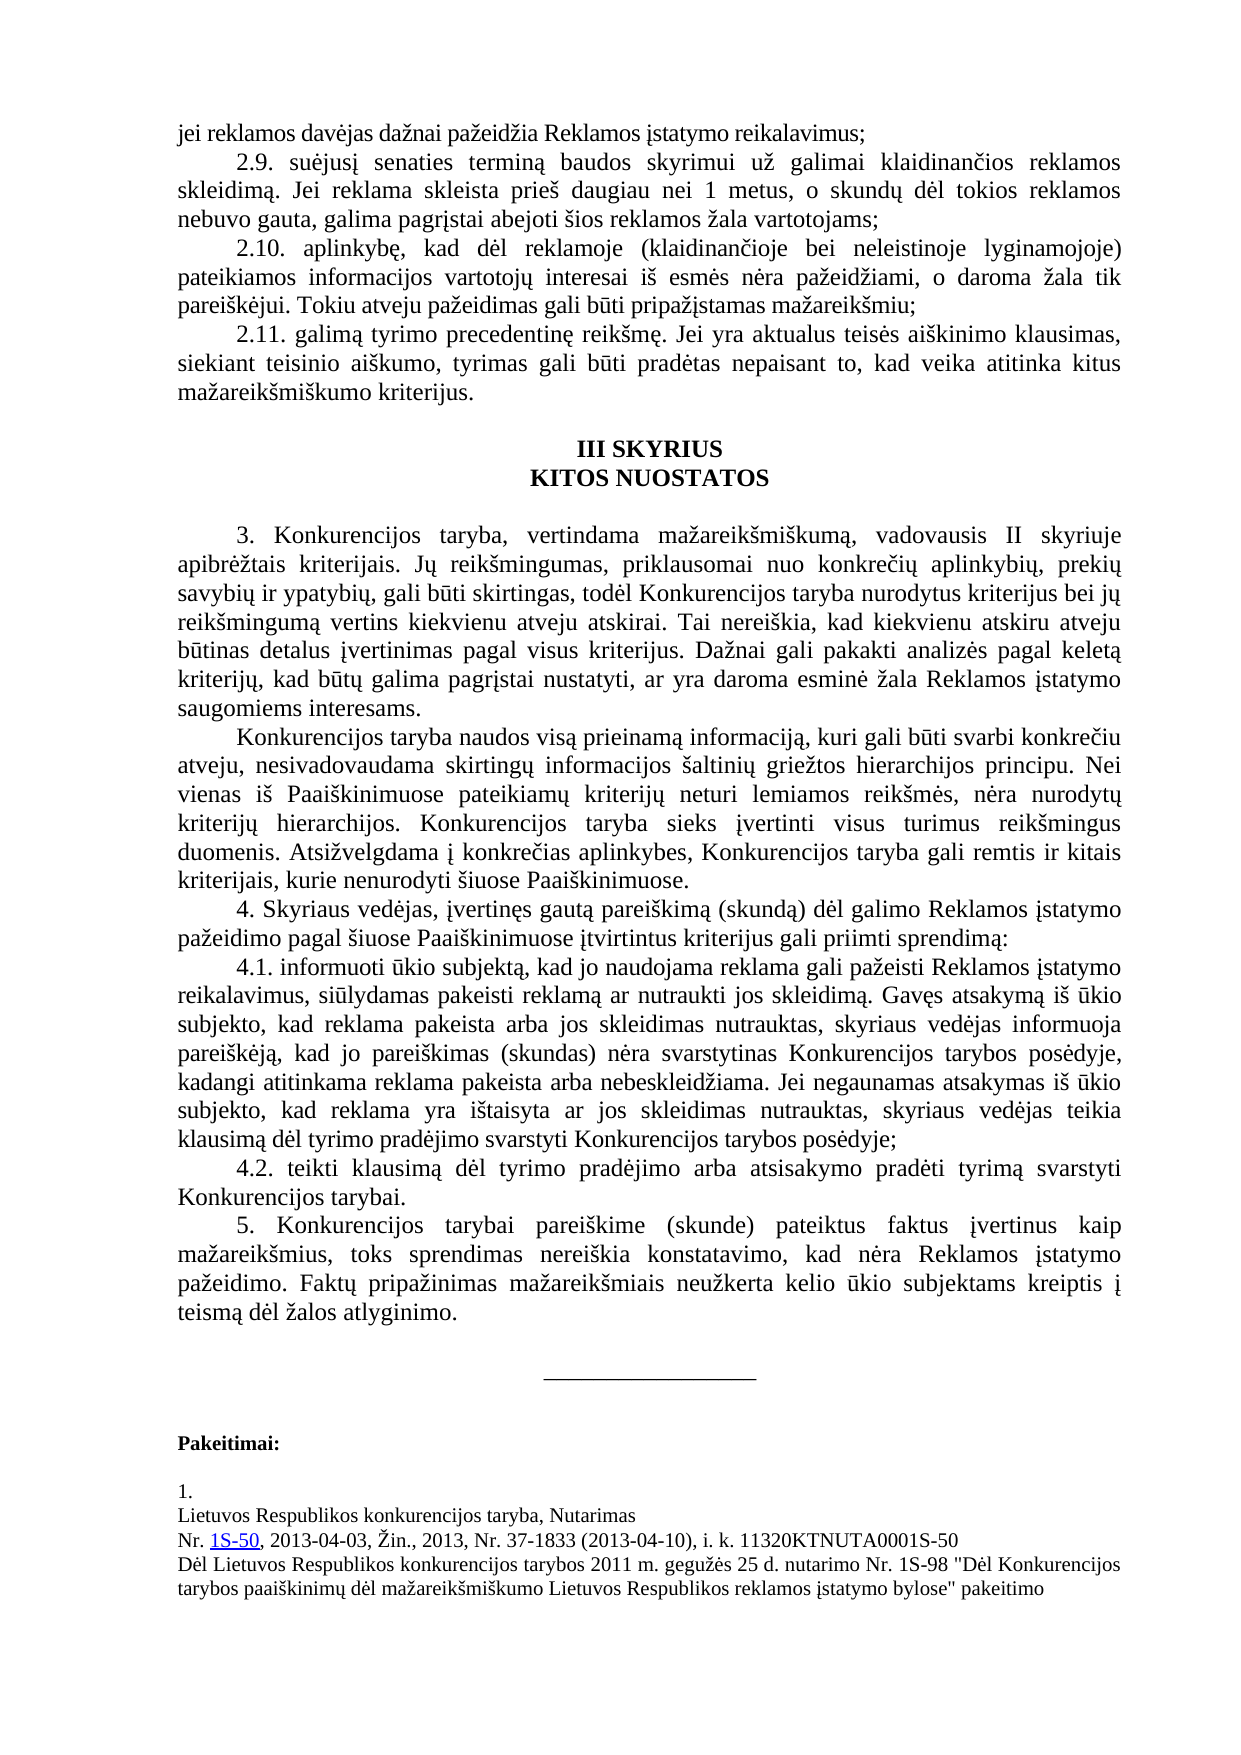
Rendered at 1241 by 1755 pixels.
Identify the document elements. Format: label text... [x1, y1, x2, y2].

text 2.11. galimą tyrimo precedentinę reikšmę. Jei yra aktualus teisės aiškinimo klausimas, siekiant teisinio aiškumo, tyrimas gali būti pradėtas nepaisant to, kad veika atitinka kitus mažareikšmiškumo kriterijus. [177, 319, 1122, 406]
text 3. Konkurencijos taryba, vertindama mažareikšmiškumą, vadovausis II skyriuje apibrėžtais kriterijais. Jų reikšmingumas, priklausomai nuo konkrečių aplinkybių, prekių savybių ir ypatybių, gali būti skirtingas, todėl Konkurencijos taryba nurodytus kriterijus bei jų reikšmingumą vertins kiekvienu atveju atskirai. Tai nereiškia, kad kiekvienu atskiru atveju būtinas detalus įvertinimas pagal visus kriterijus. Dažnai gali pakakti analizės pagal keletą kriterijų, kad būtų galima pagrįstai nustatyti, ar yra daroma esminė žala Reklamos įstatymo saugomiems interesams. [177, 521, 1122, 722]
text _________________ [177, 1354, 1122, 1383]
text KITOS NUOSTATOS [177, 463, 1122, 492]
text 2.9. suėjusį senaties terminą baudos skyrimui už galimai klaidinančios reklamos skleidimą. Jei reklama skleista prieš daugiau nei 1 metus, o skundų dėl tokios reklamos nebuvo gauta, galima pagrįstai abejoti šios reklamos žala vartotojams; [177, 147, 1122, 233]
text jei reklamos davėjas dažnai pažeidžia Reklamos įstatymo reikalavimus; [177, 118, 1122, 147]
text 4. Skyriaus vedėjas, įvertinęs gautą pareiškimą (skundą) dėl galimo Reklamos įstatymo pažeidimo pagal šiuose Paaiškinimuose įtvirtintus kriterijus gali priimti sprendimą: [177, 894, 1122, 952]
text Konkurencijos taryba naudos visą prieinamą informaciją, kuri gali būti svarbi konkrečiu atveju, nesivadovaudama skirtingų informacijos šaltinių griežtos hierarchijos principu. Nei vienas iš Paaiškinimuose pateikiamų kriterijų neturi lemiamos reikšmės, nėra nurodytų kriterijų hierarchijos. Konkurencijos taryba sieks įvertinti visus turimus reikšmingus duomenis. Atsižvelgdama į konkrečias aplinkybes, Konkurencijos taryba gali remtis ir kitais kriterijais, kurie nenurodyti šiuose Paaiškinimuose. [177, 722, 1122, 894]
text Dėl Lietuvos Respublikos konkurencijos tarybos 2011 m. gegužės 25 d. nutarimo Nr. 1S-98 "Dėl Konkurencijos tarybos paaiškinimų dėl mažareikšmiškumo Lietuvos Respublikos reklamos įstatymo bylose" pakeitimo [177, 1552, 1122, 1600]
text 1. [177, 1479, 1122, 1503]
text Pakeitimai: [177, 1431, 1122, 1455]
text 2.10. aplinkybę, kad dėl reklamoje (klaidinančioje bei neleistinoje lyginamojoje) pateikiamos informacijos vartotojų interesai iš esmės nėra pažeidžiami, o daroma žala tik pareiškėjui. Tokiu atveju pažeidimas gali būti pripažįstamas mažareikšmiu; [177, 233, 1122, 319]
text III SKYRIUS [177, 434, 1122, 463]
text Nr. 1S-50, 2013-04-03, Žin., 2013, Nr. 37-1833 (2013-04-10), i. k. 11320KTNUTA0001S-50 [177, 1527, 1122, 1552]
text 4.1. informuoti ūkio subjektą, kad jo naudojama reklama gali pažeisti Reklamos įstatymo reikalavimus, siūlydamas pakeisti reklamą ar nutraukti jos skleidimą. Gavęs atsakymą iš ūkio subjekto, kad reklama pakeista arba jos skleidimas nutrauktas, skyriaus vedėjas informuoja pareiškėją, kad jo pareiškimas (skundas) nėra svarstytinas Konkurencijos tarybos posėdyje, kadangi atitinkama reklama pakeista arba nebeskleidžiama. Jei negaunamas atsakymas iš ūkio subjekto, kad reklama yra ištaisyta ar jos skleidimas nutrauktas, skyriaus vedėjas teikia klausimą dėl tyrimo pradėjimo svarstyti Konkurencijos tarybos posėdyje; [177, 952, 1122, 1153]
text 5. Konkurencijos tarybai pareiškime (skunde) pateiktus faktus įvertinus kaip mažareikšmius, toks sprendimas nereiškia konstatavimo, kad nėra Reklamos įstatymo pažeidimo. Faktų pripažinimas mažareikšmiais neužkerta kelio ūkio subjektams kreiptis į teismą dėl žalos atlyginimo. [177, 1211, 1122, 1326]
text Lietuvos Respublikos konkurencijos taryba, Nutarimas [177, 1503, 1122, 1527]
text 4.2. teikti klausimą dėl tyrimo pradėjimo arba atsisakymo pradėti tyrimą svarstyti Konkurencijos tarybai. [177, 1153, 1122, 1211]
